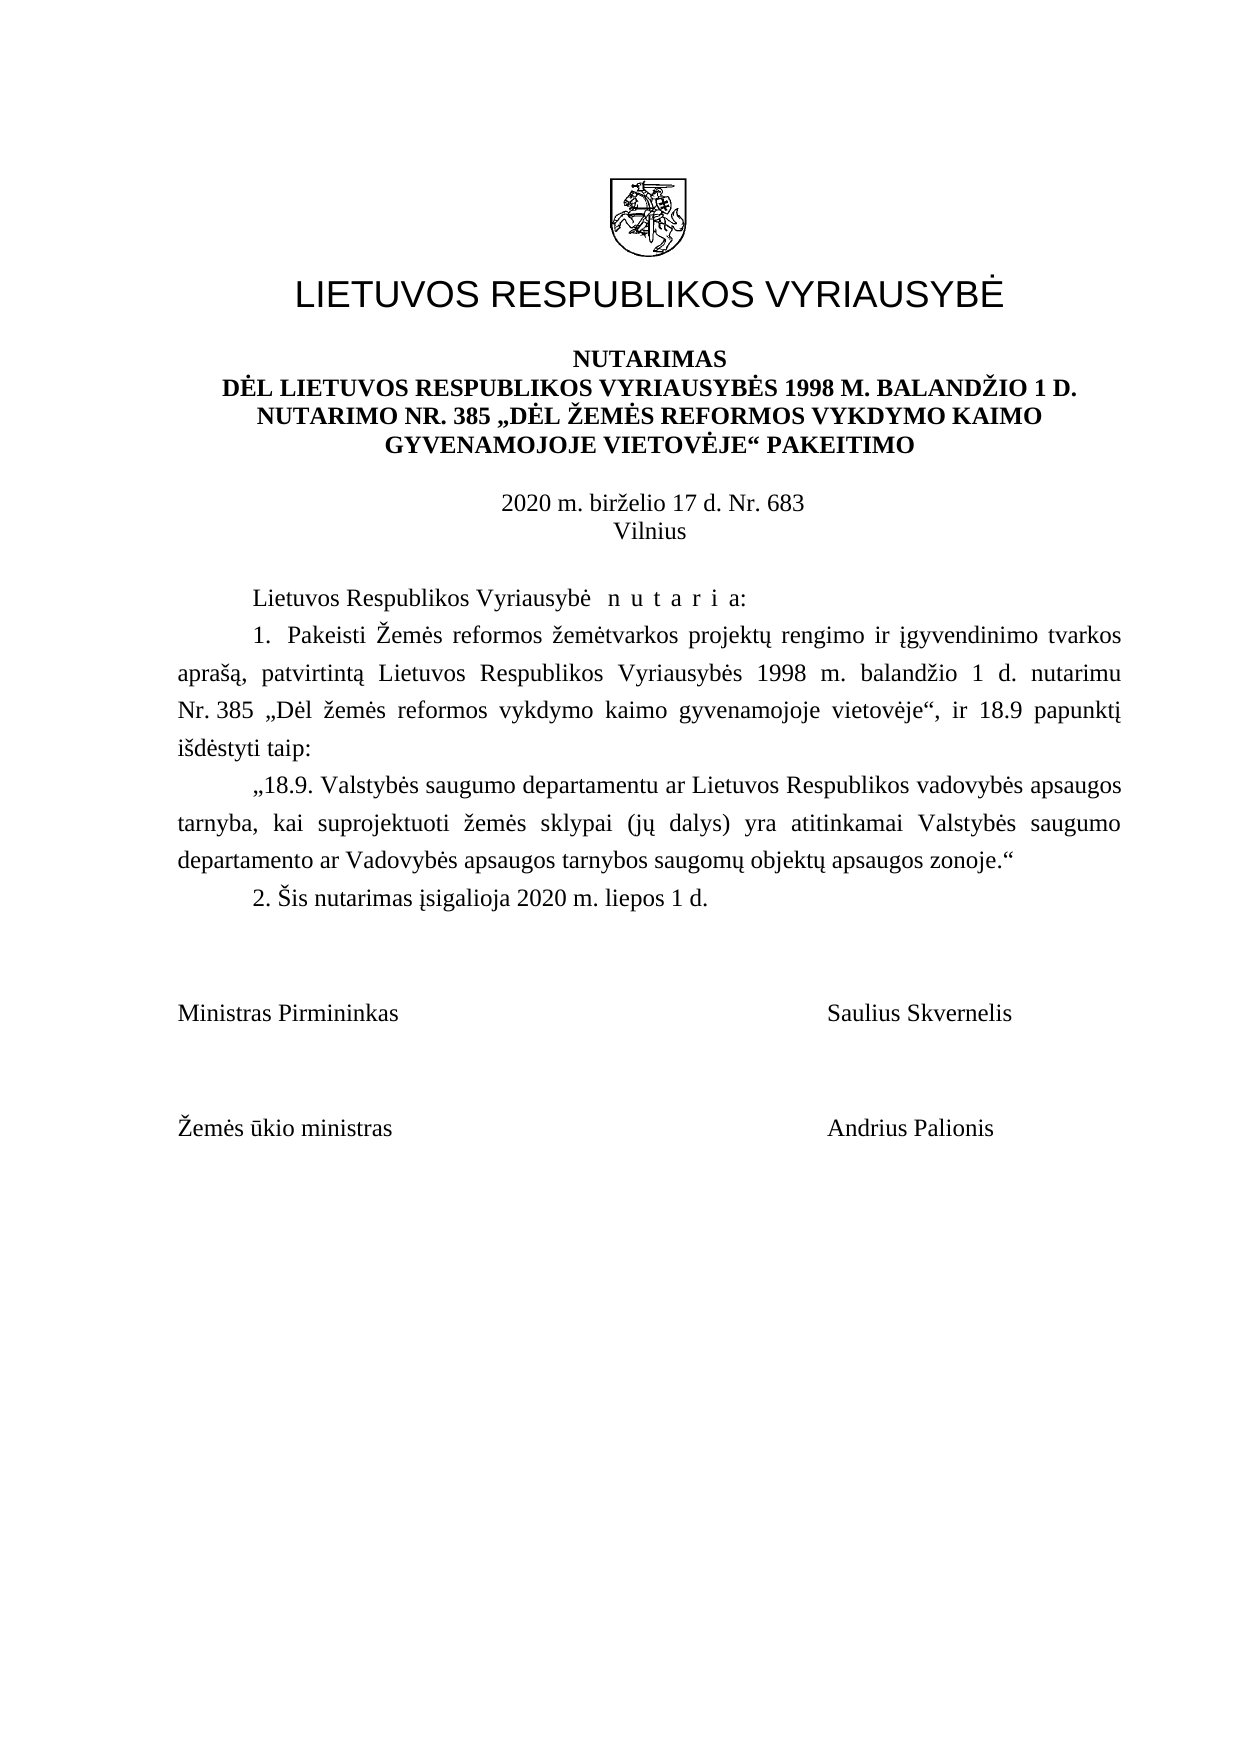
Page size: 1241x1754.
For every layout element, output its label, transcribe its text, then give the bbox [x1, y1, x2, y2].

text Vilnius [177, 516, 1122, 545]
text 2020 m. birželio 17 d. Nr. 683 [177, 488, 1122, 516]
text 2. Šis nutarimas įsigalioja 2020 m. liepos 1 d. [177, 874, 1122, 911]
text Lietuvos Respublikos Vyriausybė nutaria: [177, 574, 1122, 611]
text nutarimas [177, 344, 1122, 373]
text Žemės ūkio ministras Andrius Palionis [177, 1113, 1122, 1141]
text Ministras Pirmininkas Saulius Skvernelis [177, 998, 1122, 1026]
text „18.9. Valstybės saugumo departamentu ar Lietuvos Respublikos vadovybės apsaugos tarnyba, kai suprojektuoti žemės sklypai (jų dalys) yra atitinkamai Valstybės saugumo departamento ar Vadovybės apsaugos tarnybos saugomų objektų apsaugos zonoje.“ [177, 761, 1122, 874]
text Lietuvos Respublikos Vyriausybė [177, 272, 1122, 315]
text DĖL LIETUVOS RESPUBLIKOS VYRIAUSYBĖS 1998 M. BALANDŽIO 1 D. NUTARIMO NR. 385 „DĖL ŽEMĖS REFORMOS VYKDYMO KAIMO GYVENAMOJOJE VIETOVĖJE“ PAKEITIMO [177, 373, 1122, 459]
text 1.. Pakeisti Žemės reformos žemėtvarkos projektų rengimo ir įgyvendinimo tvarkos aprašą, patvirtintą Lietuvos Respublikos Vyriausybės 1998 m. balandžio 1 d. nutarimu Nr. 385 „Dėl žemės reformos vykdymo kaimo gyvenamojoje vietovėje“, ir 18.9 papunktį išdėstyti taip: [177, 611, 1122, 761]
